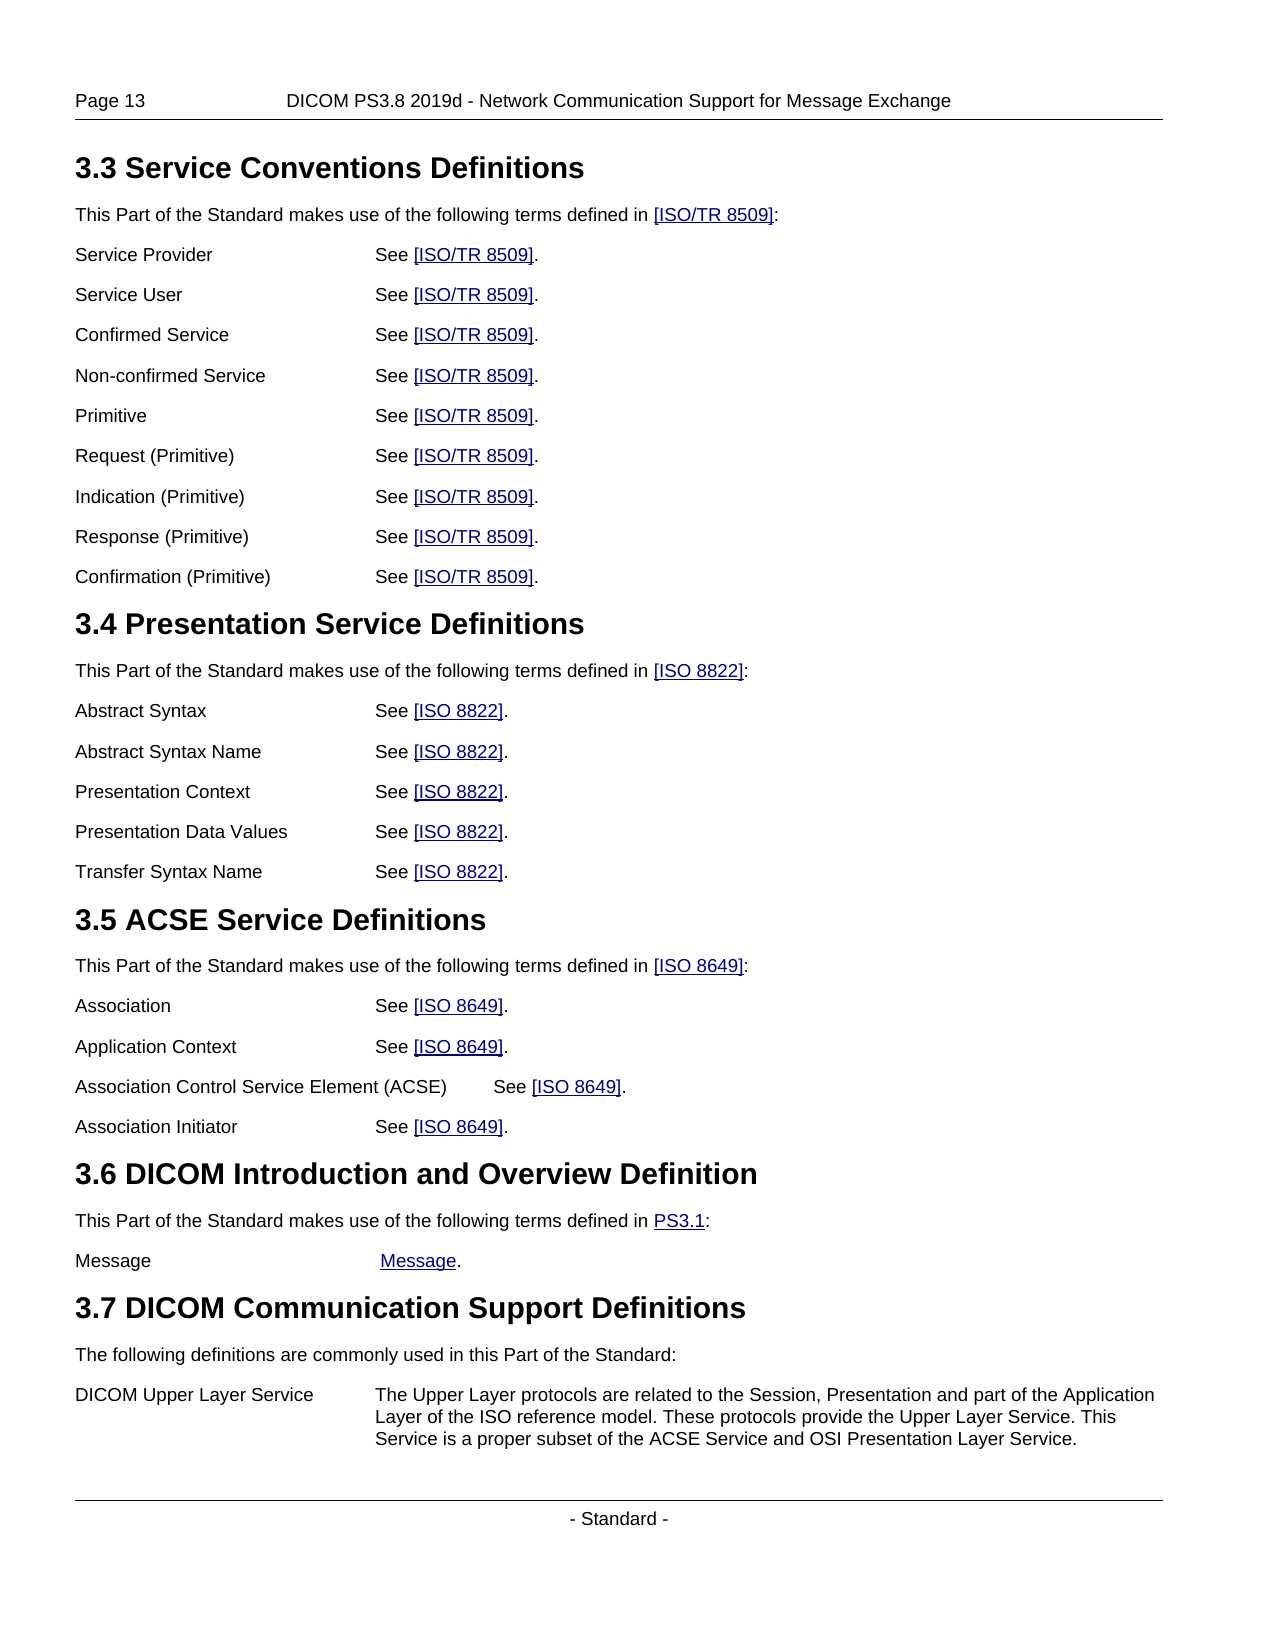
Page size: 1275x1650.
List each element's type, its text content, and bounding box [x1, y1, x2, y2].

text Message Message. [75, 1250, 1162, 1272]
text Transfer Syntax Name See [ISO 8822]. [75, 861, 1162, 883]
text DICOM Upper Layer Service The Upper Layer protocols are related to the Session, Presentation and part of the Application Layer of the ISO reference model. These protocols provide the Upper Layer Service. This Service is a proper subset of the ACSE Service and OSI Presentation Layer Service. [75, 1384, 1162, 1449]
text Association Control Service Element (ACSE) See [ISO 8649]. [75, 1076, 1162, 1097]
text Primitive See [ISO/TR 8509]. [75, 405, 1162, 426]
text Abstract Syntax See [ISO 8822]. [75, 700, 1162, 722]
text 3.5 ACSE Service Definitions [75, 902, 1162, 936]
text The following definitions are commonly used in this Part of the Standard: [75, 1344, 1162, 1365]
text 3.4 Presentation Service Definitions [75, 606, 1162, 641]
text Presentation Data Values See [ISO 8822]. [75, 821, 1162, 843]
text Abstract Syntax Name See [ISO 8822]. [75, 740, 1162, 762]
text 3.3 Service Conventions Definitions [75, 150, 1162, 184]
text Non-confirmed Service See [ISO/TR 8509]. [75, 364, 1162, 386]
text This Part of the Standard makes use of the following terms defined in [ISO 8649]: [75, 955, 1162, 977]
text 3.6 DICOM Introduction and Overview Definition [75, 1157, 1162, 1191]
text This Part of the Standard makes use of the following terms defined in [ISO 8822]: [75, 660, 1162, 681]
text Presentation Context See [ISO 8822]. [75, 781, 1162, 802]
text Service User See [ISO/TR 8509]. [75, 284, 1162, 306]
text Application Context See [ISO 8649]. [75, 1036, 1162, 1057]
text Indication (Primitive) See [ISO/TR 8509]. [75, 486, 1162, 507]
text Confirmed Service See [ISO/TR 8509]. [75, 324, 1162, 346]
text This Part of the Standard makes use of the following terms defined in PS3.1: [75, 1210, 1162, 1231]
text 3.7 DICOM Communication Support Definitions [75, 1291, 1162, 1325]
text Service Provider See [ISO/TR 8509]. [75, 244, 1162, 265]
text Association See [ISO 8649]. [75, 995, 1162, 1017]
text Request (Primitive) See [ISO/TR 8509]. [75, 445, 1162, 467]
text Association Initiator See [ISO 8649]. [75, 1116, 1162, 1138]
text Confirmation (Primitive) See [ISO/TR 8509]. [75, 566, 1162, 588]
text Response (Primitive) See [ISO/TR 8509]. [75, 526, 1162, 547]
text This Part of the Standard makes use of the following terms defined in [ISO/TR 8509]: [75, 203, 1162, 225]
